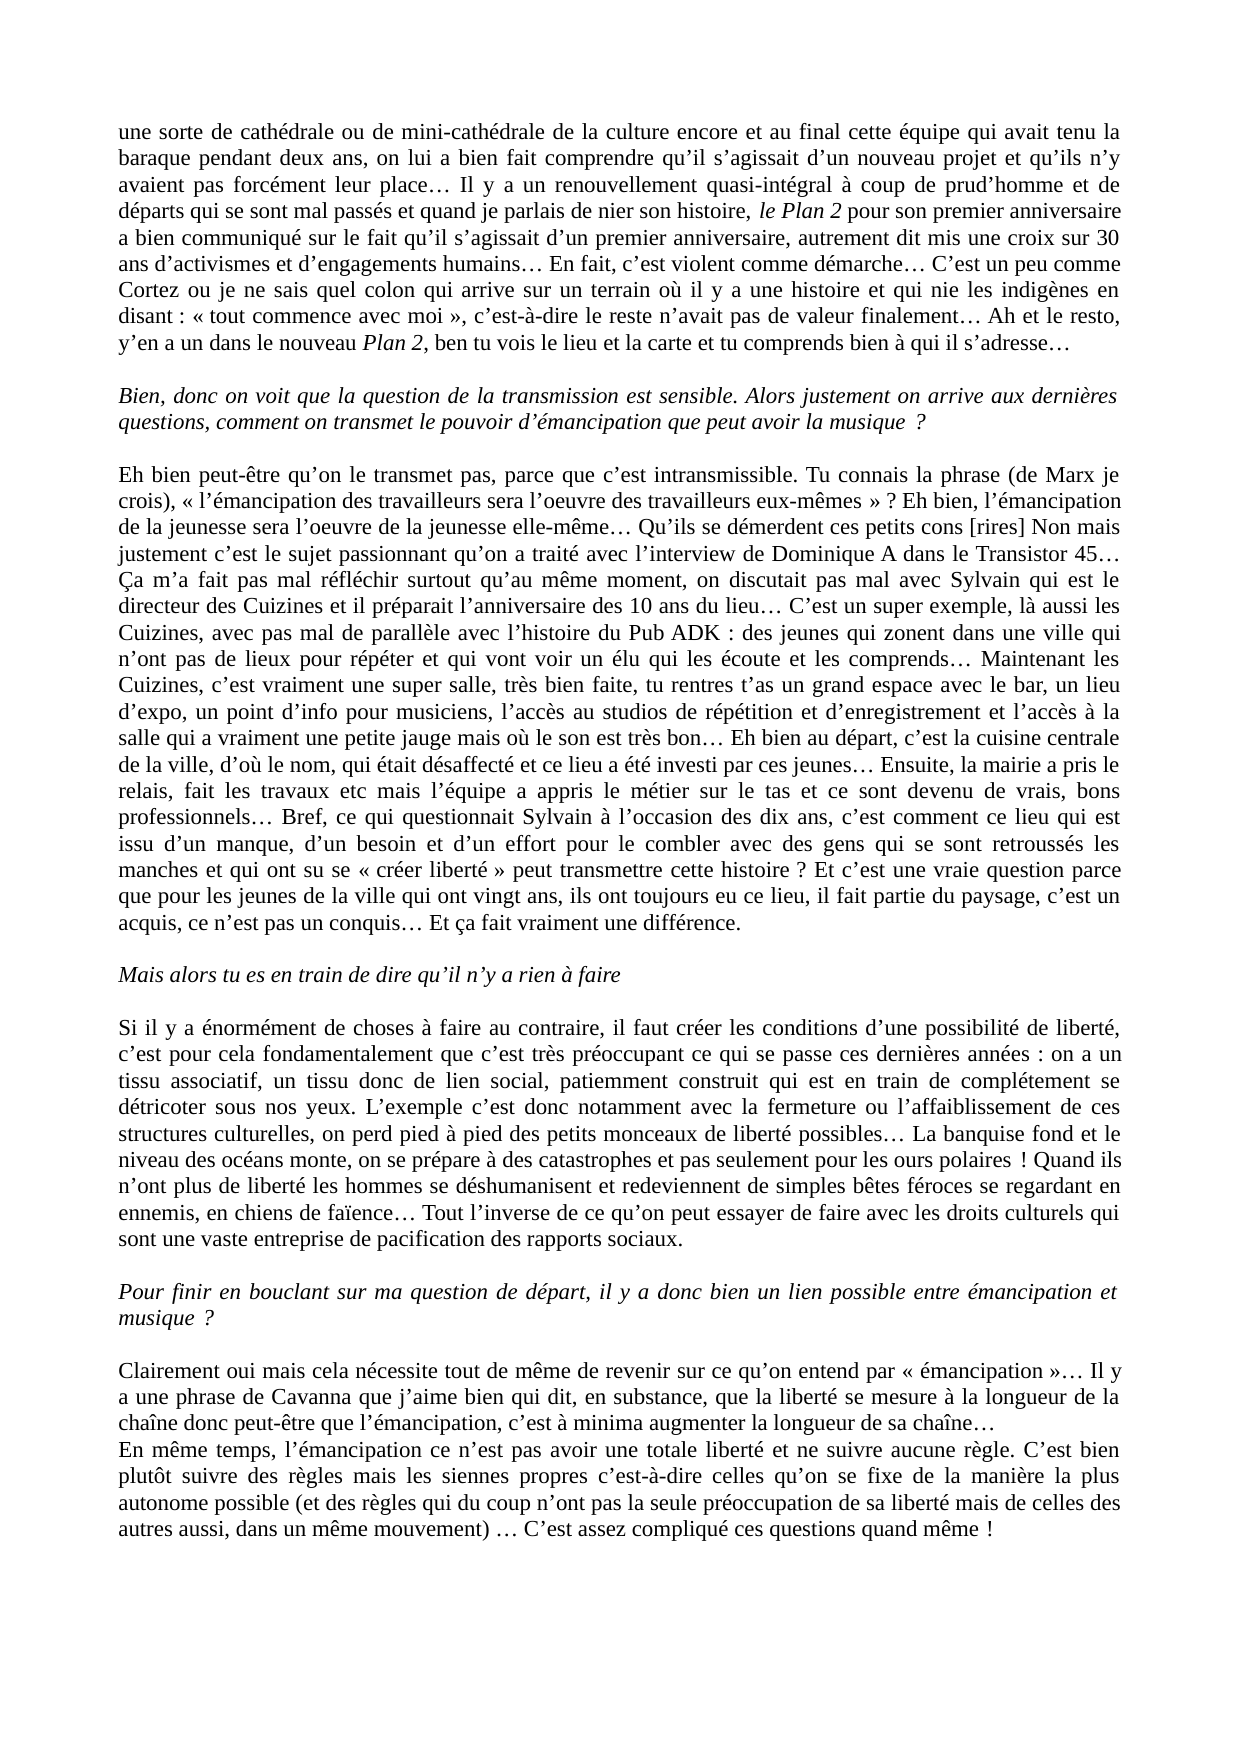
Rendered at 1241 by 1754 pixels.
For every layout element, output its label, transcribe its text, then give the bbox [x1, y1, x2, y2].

text Pour finir en bouclant sur ma question de départ, il y a donc bien un lien possible entre émancipation et musique ? [118, 1278, 1122, 1330]
text une sorte de cathédrale ou de mini-cathédrale de la culture encore et au final cette équipe qui avait tenu la baraque pendant deux ans, on lui a bien fait comprendre qu’il s’agissait d’un nouveau projet et qu’ils n’y avaient pas forcément leur place… Il y a un renouvellement quasi-intégral à coup de prud’homme et de départs qui se sont mal passés et quand je parlais de nier son histoire, le Plan 2 pour son premier anniversaire a bien communiqué sur le fait qu’il s’agissait d’un premier anniversaire, autrement dit mis une croix sur 30 ans d’activismes et d’engagements humains… En fait, c’est violent comme démarche… C’est un peu comme Cortez ou je ne sais quel colon qui arrive sur un terrain où il y a une histoire et qui nie les indigènes en disant : « tout commence avec moi », c’est-à-dire le reste n’avait pas de valeur finalement… Ah et le resto, y’en a un dans le nouveau Plan 2, ben tu vois le lieu et la carte et tu comprends bien à qui il s’adresse… [118, 118, 1122, 355]
text Bien, donc on voit que la question de la transmission est sensible. Alors justement on arrive aux dernières questions, comment on transmet le pouvoir d’émancipation que peut avoir la musique ? [118, 382, 1122, 434]
text Mais alors tu es en train de dire qu’il n’y a rien à faire [118, 961, 1122, 988]
text Clairement oui mais cela nécessite tout de même de revenir sur ce qu’on entend par « émancipation »… Il y a une phrase de Cavanna que j’aime bien qui dit, en substance, que la liberté se mesure à la longueur de la chaîne donc peut-être que l’émancipation, c’est à minima augmenter la longueur de sa chaîne… [118, 1357, 1122, 1436]
text Si il y a énormément de choses à faire au contraire, il faut créer les conditions d’une possibilité de liberté, c’est pour cela fondamentalement que c’est très préoccupant ce qui se passe ces dernières années : on a un tissu associatif, un tissu donc de lien social, patiemment construit qui est en train de complétement se détricoter sous nos yeux. L’exemple c’est donc notamment avec la fermeture ou l’affaiblissement de ces structures culturelles, on perd pied à pied des petits monceaux de liberté possibles… La banquise fond et le niveau des océans monte, on se prépare à des catastrophes et pas seulement pour les ours polaires ! Quand ils n’ont plus de liberté les hommes se déshumanisent et redeviennent de simples bêtes féroces se regardant en ennemis, en chiens de faïence… Tout l’inverse de ce qu’on peut essayer de faire avec les droits culturels qui sont une vaste entreprise de pacification des rapports sociaux. [118, 1014, 1122, 1251]
text Eh bien peut-être qu’on le transmet pas, parce que c’est intransmissible. Tu connais la phrase (de Marx je crois), « l’émancipation des travailleurs sera l’oeuvre des travailleurs eux-mêmes » ? Eh bien, l’émancipation de la jeunesse sera l’oeuvre de la jeunesse elle-même… Qu’ils se démerdent ces petits cons [rires] Non mais justement c’est le sujet passionnant qu’on a traité avec l’interview de Dominique A dans le Transistor 45… Ça m’a fait pas mal réfléchir surtout qu’au même moment, on discutait pas mal avec Sylvain qui est le directeur des Cuizines et il préparait l’anniversaire des 10 ans du lieu… C’est un super exemple, là aussi les Cuizines, avec pas mal de parallèle avec l’histoire du Pub ADK : des jeunes qui zonent dans une ville qui n’ont pas de lieux pour répéter et qui vont voir un élu qui les écoute et les comprends… Maintenant les Cuizines, c’est vraiment une super salle, très bien faite, tu rentres t’as un grand espace avec le bar, un lieu d’expo, un point d’info pour musiciens, l’accès au studios de répétition et d’enregistrement et l’accès à la salle qui a vraiment une petite jauge mais où le son est très bon… Eh bien au départ, c’est la cuisine centrale de la ville, d’où le nom, qui était désaffecté et ce lieu a été investi par ces jeunes… Ensuite, la mairie a pris le relais, fait les travaux etc mais l’équipe a appris le métier sur le tas et ce sont devenu de vrais, bons professionnels… Bref, ce qui questionnait Sylvain à l’occasion des dix ans, c’est comment ce lieu qui est issu d’un manque, d’un besoin et d’un effort pour le combler avec des gens qui se sont retroussés les manches et qui ont su se « créer liberté » peut transmettre cette histoire ? Et c’est une vraie question parce que pour les jeunes de la ville qui ont vingt ans, ils ont toujours eu ce lieu, il fait partie du paysage, c’est un acquis, ce n’est pas un conquis… Et ça fait vraiment une différence. [118, 461, 1122, 935]
text En même temps, l’émancipation ce n’est pas avoir une totale liberté et ne suivre aucune règle. C’est bien plutôt suivre des règles mais les siennes propres c’est-à-dire celles qu’on se fixe de la manière la plus autonome possible (et des règles qui du coup n’ont pas la seule préoccupation de sa liberté mais de celles des autres aussi, dans un même mouvement) … C’est assez compliqué ces questions quand même ! [118, 1436, 1122, 1541]
